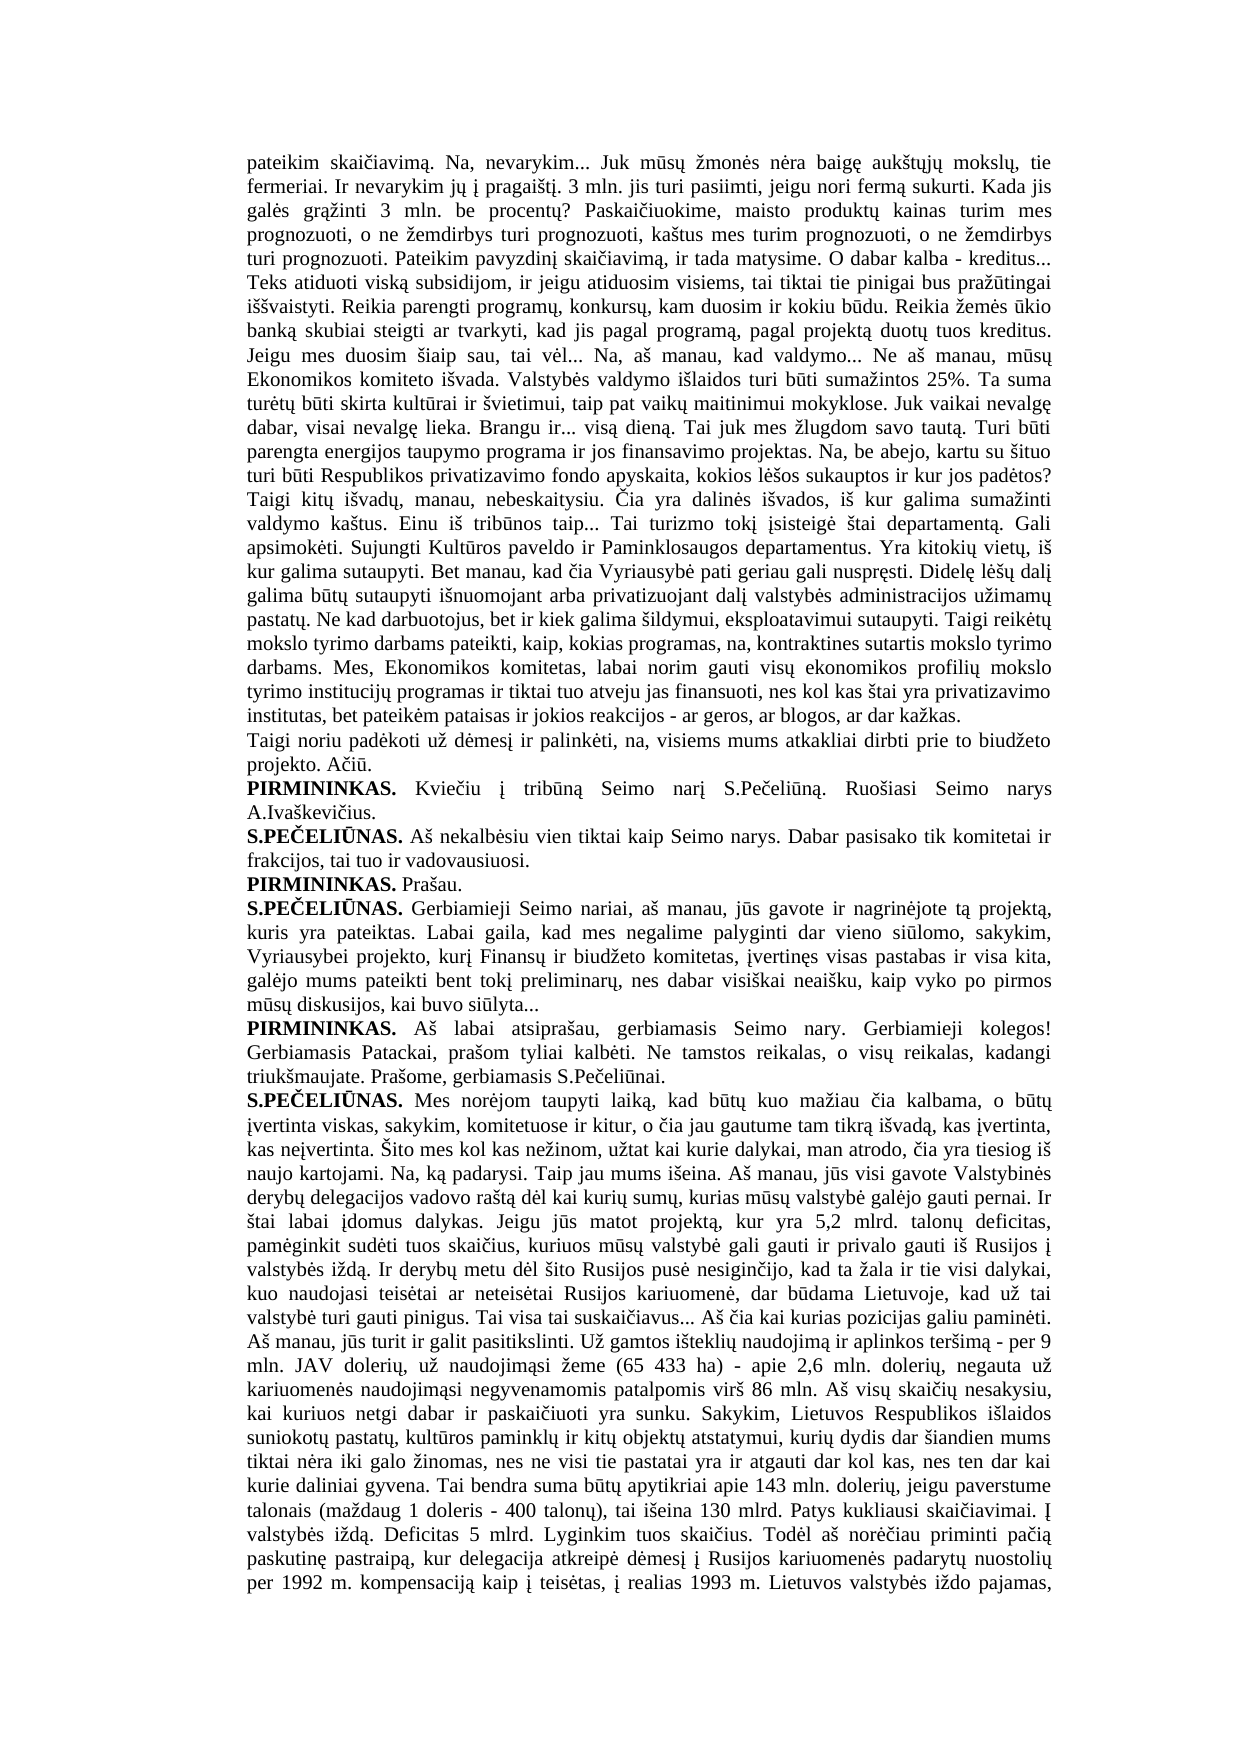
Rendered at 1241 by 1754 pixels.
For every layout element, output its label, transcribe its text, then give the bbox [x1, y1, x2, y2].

text S.PEČELIŪNAS. Mes norėjom taupyti laiką, kad būtų kuo mažiau čia kalbama, o būtų įvertinta viskas, sakykim, komitetuose ir kitur, o čia jau gautume tam tikrą išvadą, kas įvertinta, kas neįvertinta. Šito mes kol kas nežinom, užtat kai kurie dalykai, man atrodo, čia yra tiesiog iš naujo kartojami. Na, ką padarysi. Taip jau mums išeina. Aš manau, jūs visi gavote Valstybinės derybų delegacijos vadovo raštą dėl kai kurių sumų, kurias mūsų valstybė galėjo gauti pernai. Ir štai labai įdomus dalykas. Jeigu jūs matot projektą, kur yra 5,2 mlrd. talonų deficitas, pamėginkit sudėti tuos skaičius, kuriuos mūsų valstybė gali gauti ir privalo gauti iš Rusijos į valstybės iždą. Ir derybų metu dėl šito Rusijos pusė nesiginčijo, kad ta žala ir tie visi dalykai, kuo naudojasi teisėtai ar neteisėtai Rusijos kariuomenė, dar būdama Lietuvoje, kad už tai valstybė turi gauti pinigus. Tai visa tai suskaičiavus... Aš čia kai kurias pozicijas galiu paminėti. Aš manau, jūs turit ir galit pasitikslinti. Už gamtos išteklių naudojimą ir aplinkos teršimą - per 9 mln. JAV dolerių, už naudojimąsi žeme (65 433 ha) - apie 2,6 mln. dolerių, negauta už kariuomenės naudojimąsi negyvenamomis patalpomis virš 86 mln. Aš visų skaičių nesakysiu, kai kuriuos netgi dabar ir paskaičiuoti yra sunku. Sakykim, Lietuvos Respublikos išlaidos suniokotų pastatų, kultūros paminklų ir kitų objektų atstatymui, kurių dydis dar šiandien mums tiktai nėra iki galo žinomas, nes ne visi tie pastatai yra ir atgauti dar kol kas, nes ten dar kai kurie daliniai gyvena. Tai bendra suma būtų apytikriai apie 143 mln. dolerių, jeigu paverstume talonais (maždaug 1 doleris - 400 talonų), tai išeina 130 mlrd. Patys kukliausi skaičiavimai. Į valstybės iždą. Deficitas 5 mlrd. Lyginkim tuos skaičius. Todėl aš norėčiau priminti pačią paskutinę pastraipą, kur delegacija atkreipė dėmesį į Rusijos kariuomenės padarytų nuostolių per 1992 m. kompensaciją kaip į teisėtas, į realias 1993 m. Lietuvos valstybės iždo pajamas, [247, 1088, 1053, 1594]
text PIRMININKAS. Prašau. [247, 872, 1053, 896]
text pateikim skaičiavimą. Na, nevarykim... Juk mūsų žmonės nėra baigę aukštųjų mokslų, tie fermeriai. Ir nevarykim jų į pragaištį. 3 mln. jis turi pasiimti, jeigu nori fermą sukurti. Kada jis galės grąžinti 3 mln. be procentų? Paskaičiuokime, maisto produktų kainas turim mes prognozuoti, o ne žemdirbys turi prognozuoti, kaštus mes turim prognozuoti, o ne žemdirbys turi prognozuoti. Pateikim pavyzdinį skaičiavimą, ir tada matysime. O dabar kalba - kreditus... Teks atiduoti viską subsidijom, ir jeigu atiduosim visiems, tai tiktai tie pinigai bus pražūtingai iššvaistyti. Reikia parengti programų, konkursų, kam duosim ir kokiu būdu. Reikia žemės ūkio banką skubiai steigti ar tvarkyti, kad jis pagal programą, pagal projektą duotų tuos kreditus. Jeigu mes duosim šiaip sau, tai vėl... Na, aš manau, kad valdymo... Ne aš manau, mūsų Ekonomikos komiteto išvada. Valstybės valdymo išlaidos turi būti sumažintos 25%. Ta suma turėtų būti skirta kultūrai ir švietimui, taip pat vaikų maitinimui mokyklose. Juk vaikai nevalgę dabar, visai nevalgę lieka. Brangu ir... visą dieną. Tai juk mes žlugdom savo tautą. Turi būti parengta energijos taupymo programa ir jos finansavimo projektas. Na, be abejo, kartu su šituo turi būti Respublikos privatizavimo fondo apyskaita, kokios lėšos sukauptos ir kur jos padėtos? Taigi kitų išvadų, manau, nebeskaitysiu. Čia yra dalinės išvados, iš kur galima sumažinti valdymo kaštus. Einu iš tribūnos taip... Tai turizmo tokį įsisteigė štai departamentą. Gali apsimokėti. Sujungti Kultūros paveldo ir Paminklosaugos departamentus. Yra kitokių vietų, iš kur galima sutaupyti. Bet manau, kad čia Vyriausybė pati geriau gali nuspręsti. Didelę lėšų dalį galima būtų sutaupyti išnuomojant arba privatizuojant dalį valstybės administracijos užimamų pastatų. Ne kad darbuotojus, bet ir kiek galima šildymui, eksploatavimui sutaupyti. Taigi reikėtų mokslo tyrimo darbams pateikti, kaip, kokias programas, na, kontraktines sutartis mokslo tyrimo darbams. Mes, Ekonomikos komitetas, labai norim gauti visų ekonomikos profilių mokslo tyrimo institucijų programas ir tiktai tuo atveju jas finansuoti, nes kol kas štai yra privatizavimo institutas, bet pateikėm pataisas ir jokios reakcijos - ar geros, ar blogos, ar dar kažkas. [247, 150, 1053, 727]
text Taigi noriu padėkoti už dėmesį ir palinkėti, na, visiems mums atkakliai dirbti prie to biudžeto projekto. Ačiū. [247, 727, 1053, 776]
text S.PEČELIŪNAS. Gerbiamieji Seimo nariai, aš manau, jūs gavote ir nagrinėjote tą projektą, kuris yra pateiktas. Labai gaila, kad mes negalime palyginti dar vieno siūlomo, sakykim, Vyriausybei projekto, kurį Finansų ir biudžeto komitetas, įvertinęs visas pastabas ir visa kita, galėjo mums pateikti bent tokį preliminarų, nes dabar visiškai neaišku, kaip vyko po pirmos mūsų diskusijos, kai buvo siūlyta... [247, 896, 1053, 1016]
text S.PEČELIŪNAS. Aš nekalbėsiu vien tiktai kaip Seimo narys. Dabar pasisako tik komitetai ir frakcijos, tai tuo ir vadovausiuosi. [247, 824, 1053, 872]
text PIRMININKAS. Kviečiu į tribūną Seimo narį S.Pečeliūną. Ruošiasi Seimo narys A.Ivaškevičius. [247, 776, 1053, 824]
text PIRMININKAS. Aš labai atsiprašau, gerbiamasis Seimo nary. Gerbiamieji kolegos! Gerbiamasis Patackai, prašom tyliai kalbėti. Ne tamstos reikalas, o visų reikalas, kadangi triukšmaujate. Prašome, gerbiamasis S.Pečeliūnai. [247, 1016, 1053, 1088]
